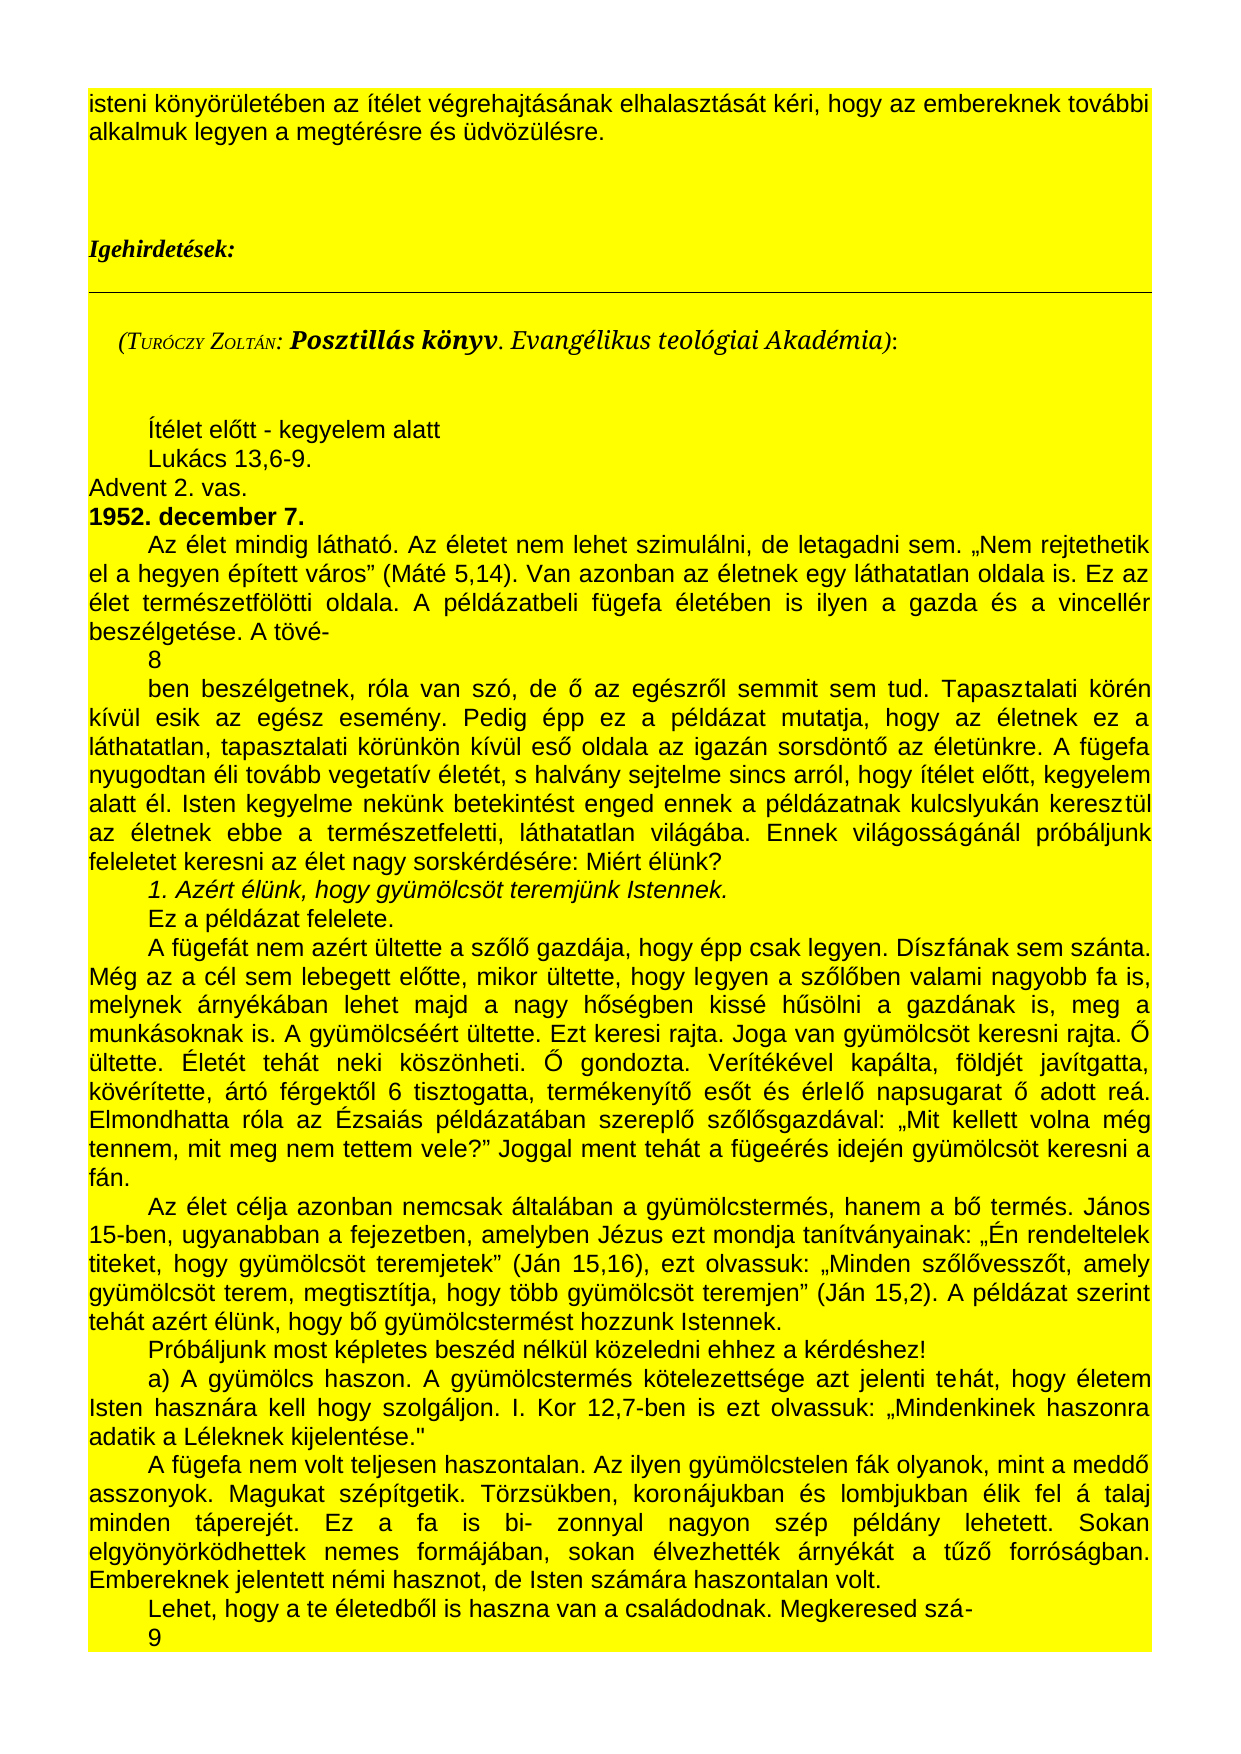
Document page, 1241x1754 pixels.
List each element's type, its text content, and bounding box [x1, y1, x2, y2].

text Az élet célja azonban nemcsak általában a gyümölcstermés, hanem a bő termés. János 15-ben, ugyanabban a fejezetben, amelyben Jézus ezt mondja tanítványainak: „Én rendeltelek titeket, hogy gyümölcsöt teremjetek” (Ján 15,16), ezt olvassuk: „Minden szőlővesszőt, amely gyümölcsöt terem, meg­tisztítja, hogy több gyümölcsöt teremjen” (Ján 15,2). A példázat szerint te­hát azért élünk, hogy bő gyümölcstermést hozzunk Istennek. [88, 1192, 1152, 1336]
text (Turóczy Zoltán: Posztillás könyv. Evangélikus teológiai Akadémia): [88, 293, 1152, 386]
text 1. Azért élünk, hogy gyümölcsöt teremjünk Istennek. [88, 876, 1152, 904]
text a) A gyümölcs haszon. A gyümölcstermés kötelezettsége azt jelenti te­hát, hogy életem Isten hasznára kell hogy szolgáljon. I. Kor 12,7-ben is ezt olvassuk: „Mindenkinek haszonra adatik a Léleknek kijelentése." [88, 1364, 1152, 1451]
text A fügefát nem azért ültette a szőlő gazdája, hogy épp csak legyen. Dísz­fának sem szánta. Még az a cél sem lebegett előtte, mikor ültette, hogy le­gyen a szőlőben valami nagyobb fa is, melynek árnyékában lehet majd a nagy hőségben kissé hűsölni a gazdának is, meg a munkásoknak is. A gyü­mölcséért ültette. Ezt keresi rajta. Joga van gyümölcsöt keresni rajta. Ő ül­tette. Életét tehát neki köszönheti. Ő gondozta. Verítékével kapálta, földjét javítgatta, kövérítette, ártó férgektől 6 tisztogatta, termékenyítő esőt és érle­lő napsugarat ő adott reá. Elmondhatta róla az Ézsaiás példázatában szerep­lő szőlősgazdával: „Mit kellett volna még tennem, mit meg nem tettem ve­le?” Joggal ment tehát a fügeérés idején gyümölcsöt keresni a fán. [88, 933, 1152, 1192]
text Ítélet előtt - kegyelem alatt [88, 416, 1152, 444]
text Igehirdetések: [88, 234, 1152, 263]
text Lukács 13,6-9. Advent 2. vas. 1952. december 7. [88, 444, 1152, 531]
text Az élet mindig látható. Az életet nem lehet szimulálni, de letagadni sem. „Nem rejtethetik el a hegyen épített város” (Máté 5,14). Van azonban az életnek egy láthatatlan oldala is. Ez az élet természetfölötti oldala. A példá­zatbeli fügefa életében is ilyen a gazda és a vincellér beszélgetése. A tövé- [88, 531, 1152, 646]
text A fügefa nem volt teljesen haszontalan. Az ilyen gyümölcstelen fák olyanok, mint a meddő asszonyok. Magukat szépítgetik. Törzsükben, koro­nájukban és lombjukban élik fel á talaj minden táperejét. Ez a fa is bi- zonnyal nagyon szép példány lehetett. Sokan elgyönyörködhettek nemes for­májában, sokan élvezhették árnyékát a tűző forróságban. Embereknek jelen­tett némi hasznot, de Isten számára haszontalan volt. [88, 1451, 1152, 1594]
text 8 [88, 646, 1152, 674]
text Próbáljunk most képletes beszéd nélkül közeledni ehhez a kérdéshez! [88, 1336, 1152, 1364]
text Lehet, hogy a te életedből is haszna van a családodnak. Megkeresed szá‑ [88, 1594, 1152, 1623]
text Ez a példázat felelete. [88, 904, 1152, 933]
text 9 [88, 1623, 1152, 1652]
text isteni könyörületében az ítélet végrehajtásának elhalasztását kéri, hogy az embereknek további alkalmuk legyen a megtérésre és üdvözülésre. [88, 88, 1152, 146]
text ben beszélgetnek, róla van szó, de ő az egészről semmit sem tud. Tapasz­talati körén kívül esik az egész esemény. Pedig épp ez a példázat mutatja, hogy az életnek ez a láthatatlan, tapasztalati körünkön kívül eső oldala az igazán sorsdöntő az életünkre. A fügefa nyugodtan éli tovább vegetatív éle­tét, s halvány sejtelme sincs arról, hogy ítélet előtt, kegyelem alatt él. Isten kegyelme nekünk betekintést enged ennek a példázatnak kulcslyukán keresz­tül az életnek ebbe a természetfeletti, láthatatlan világába. Ennek világossá­gánál próbáljunk feleletet keresni az élet nagy sorskérdésére: Miért élünk? [88, 674, 1152, 876]
